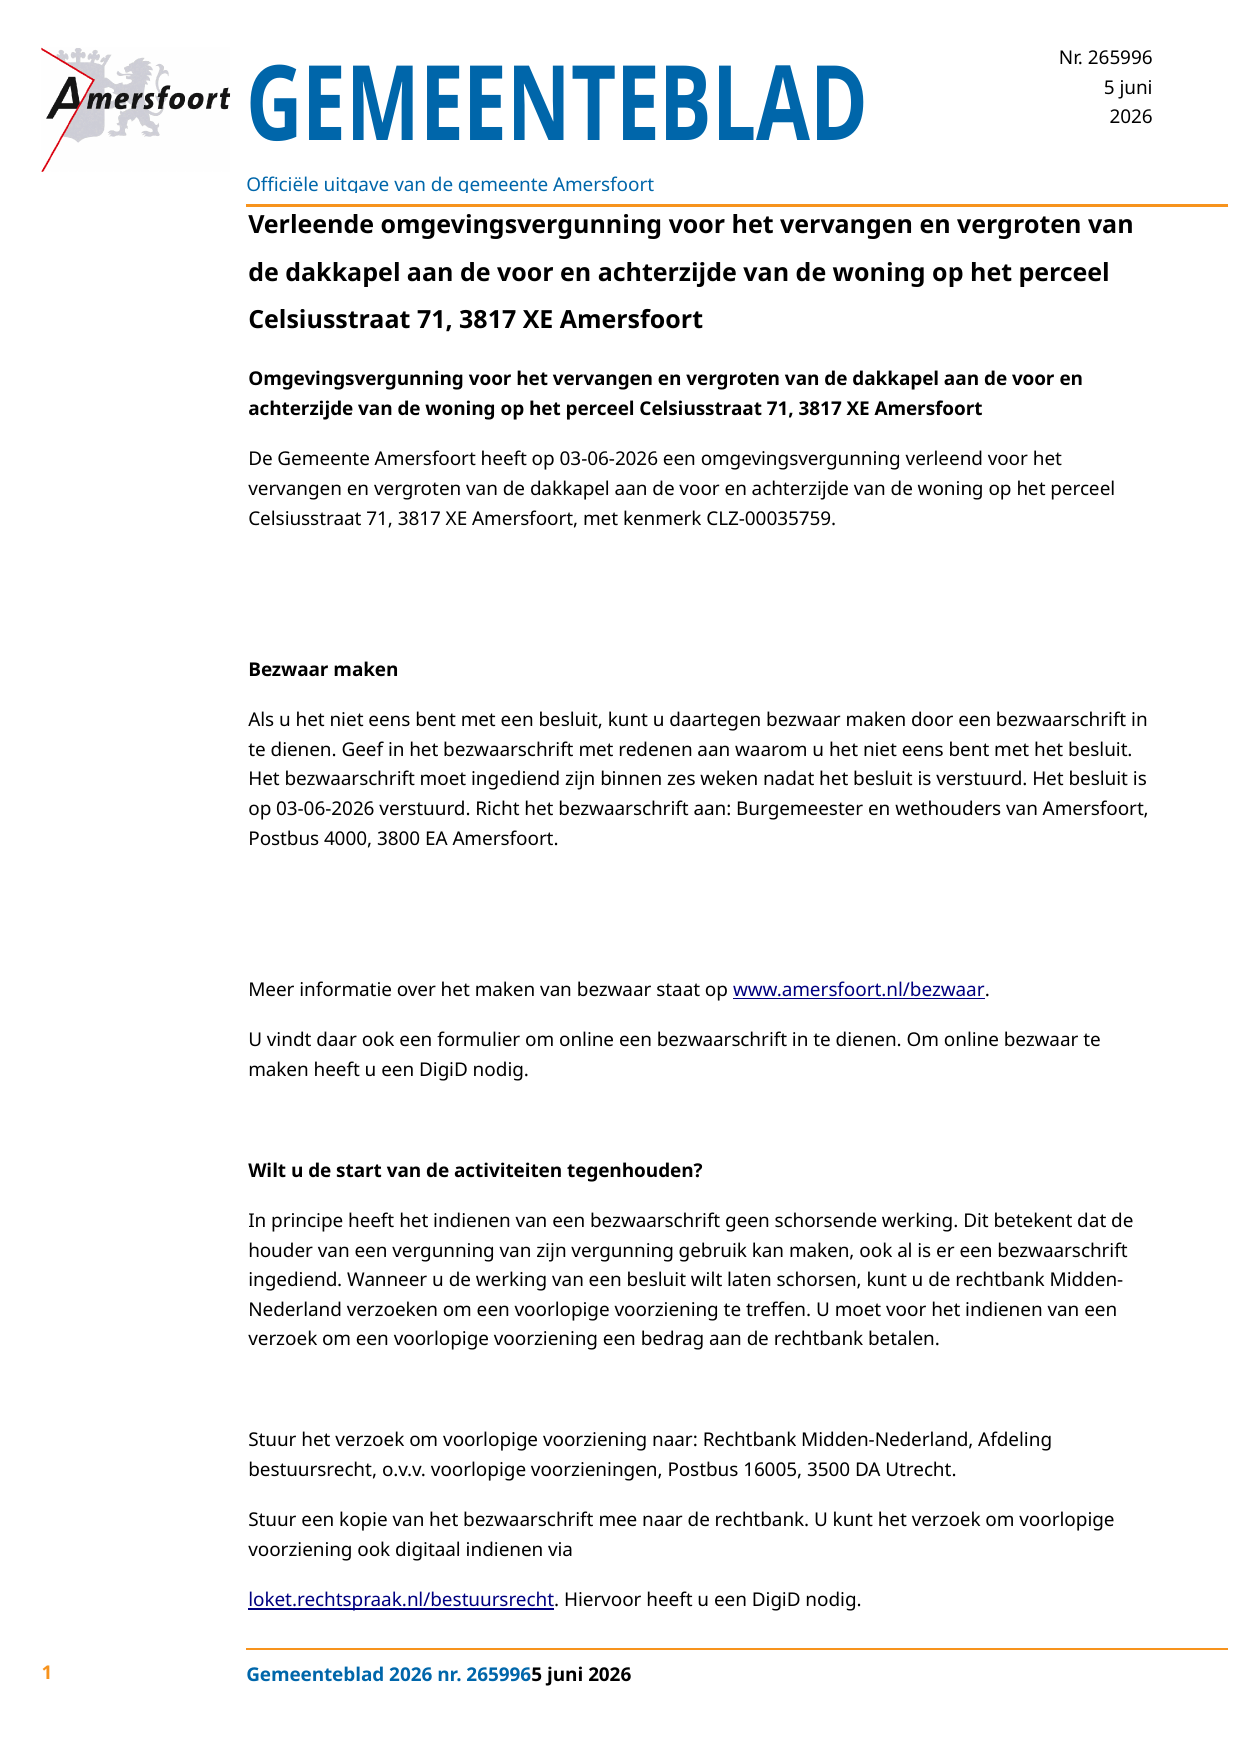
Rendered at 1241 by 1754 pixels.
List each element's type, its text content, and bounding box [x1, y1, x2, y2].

text loket.rechtspraak.nl/bestuursrecht. Hiervoor heeft u een DigiD nodig. [248, 1586, 1152, 1612]
text Als u het niet eens bent met een besluit, kunt u daartegen bezwaar maken door een bezwaarschrift in te dienen. Geef in het bezwaarschrift met redenen aan waarom u het niet eens bent met het besluit. Het bezwaarschrift moet ingediend zijn binnen zes weken nadat het besluit is verstuurd. Het besluit is op 03-06-2026 verstuurd. Richt het bezwaarschrift aan: Burgemeester en wethouders van Amersfoort, Postbus 4000, 3800 EA Amersfoort. [248, 706, 1152, 850]
picture [41, 47, 231, 172]
text In principe heeft het indienen van een bezwaarschrift geen schorsende werking. Dit betekent dat de houder van een vergunning van zijn vergunning gebruik kan maken, ook al is er een bezwaarschrift ingediend. Wanneer u de werking van een besluit wilt laten schorsen, kunt u de rechtbank Midden-Nederland verzoeken om een voorlopige voorziening te treffen. U moet voor het indienen van een verzoek om een voorlopige voorziening een bedrag aan de rechtbank betalen. [248, 1207, 1152, 1351]
text Omgevingsvergunning voor het vervangen en vergroten van de dakkapel aan de voor en achterzijde van de woning op het perceel Celsiusstraat 71, 3817 XE Amersfoort [248, 366, 1152, 421]
text Stuur het verzoek om voorlopige voorziening naar: Rechtbank Midden-Nederland, Afdeling bestuursrecht, o.v.v. voorlopige voorzieningen, Postbus 16005, 3500 DA Utrecht. [248, 1426, 1152, 1482]
text Meer informatie over het maken van bezwaar staat op www.amersfoort.nl/bezwaar. [248, 976, 1152, 1002]
text Wilt u de start van de activiteiten tegenhouden? [248, 1157, 1152, 1182]
text Verleende omgevingsvergunning voor het vervangen en vergroten van de dakkapel aan de voor en achterzijde van de woning op het perceel Celsiusstraat 71, 3817 XE Amersfoort [248, 207, 1152, 336]
text Bezwaar maken [248, 656, 1152, 682]
text De Gemeente Amersfoort heeft op 03-06-2026 een omgevingsvergunning verleend voor het vervangen en vergroten van de dakkapel aan de voor en achterzijde van de woning op het perceel Celsiusstraat 71, 3817 XE Amersfoort, met kenmerk CLZ-00035759. [248, 446, 1152, 530]
text U vindt daar ook een formulier om online een bezwaarschrift in te dienen. Om online bezwaar te maken heeft u een DigiD nodig. [248, 1026, 1152, 1082]
text Stuur een kopie van het bezwaarschrift mee naar de rechtbank. U kunt het verzoek om voorlopige voorziening ook digitaal indienen via [248, 1506, 1152, 1562]
